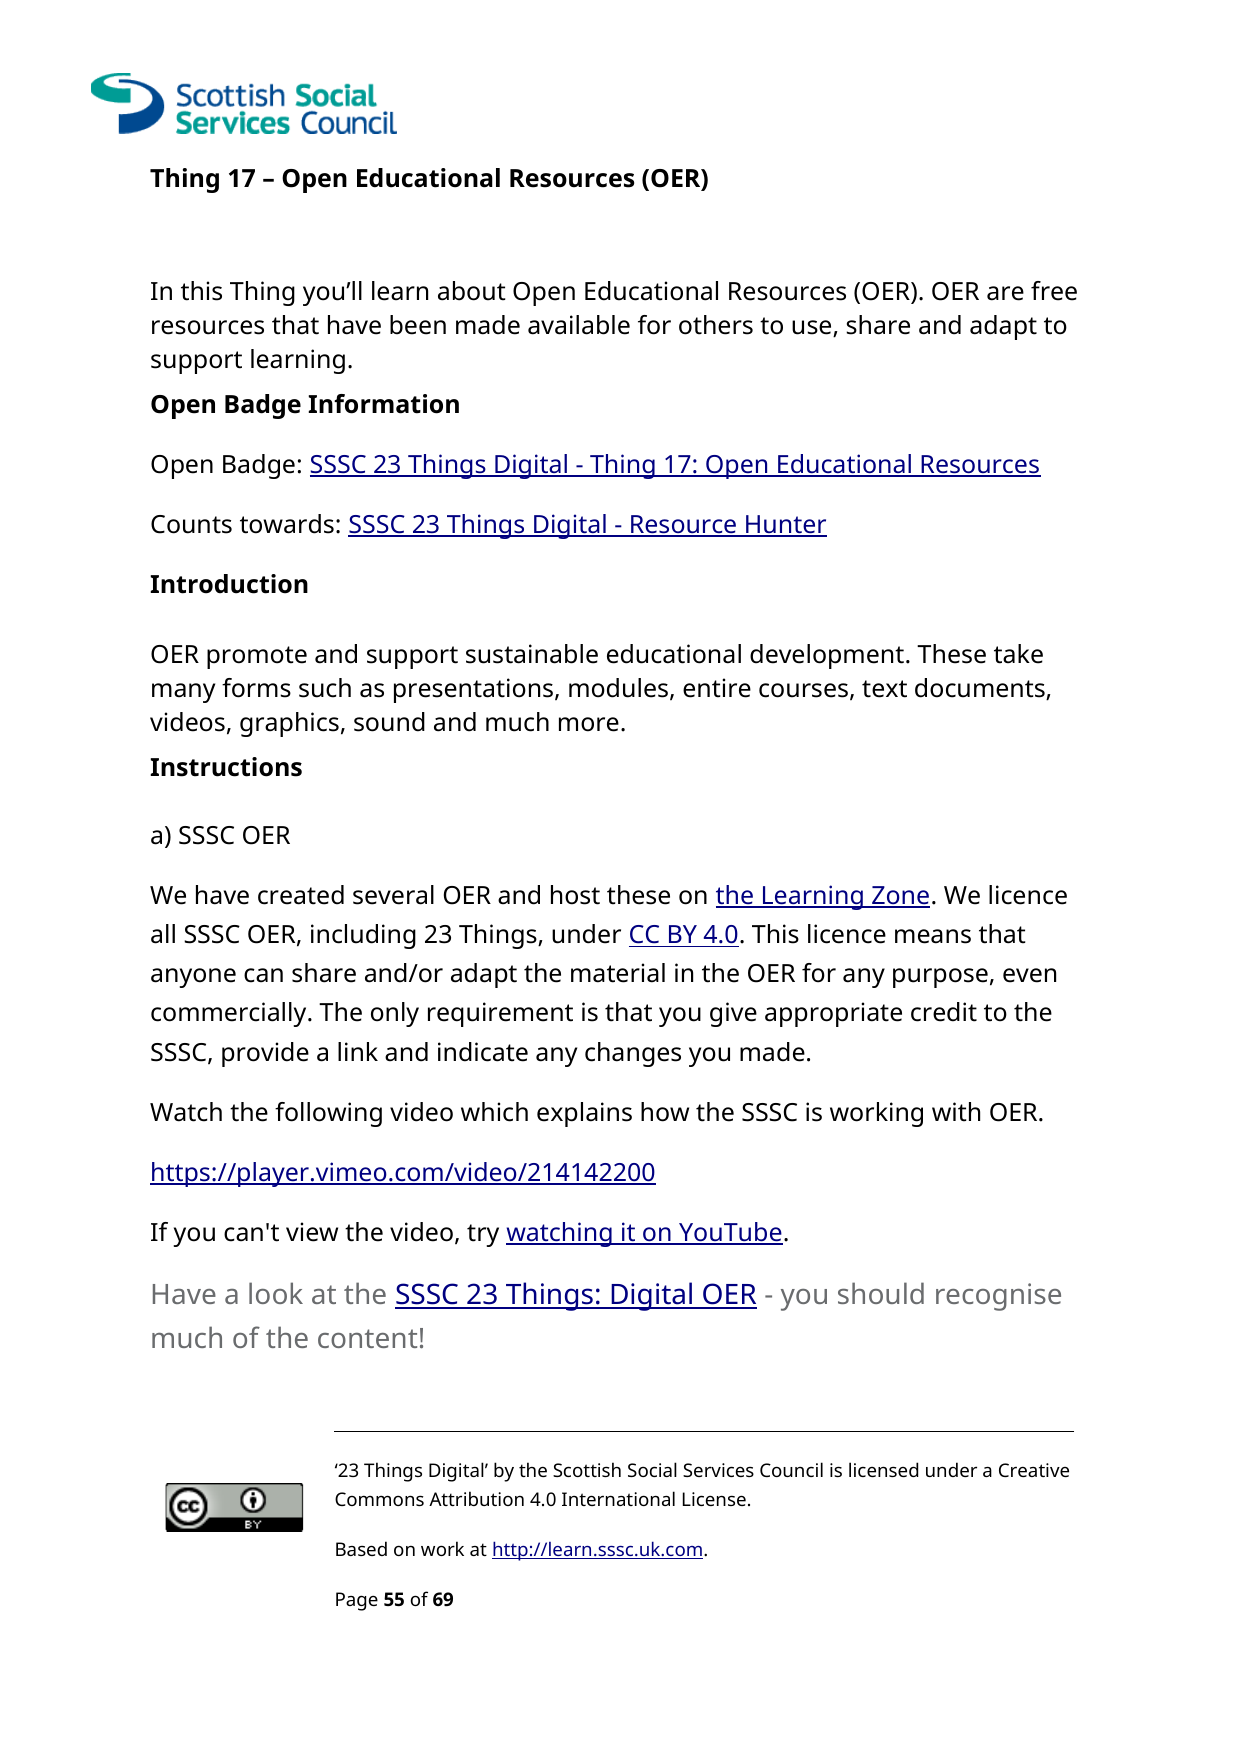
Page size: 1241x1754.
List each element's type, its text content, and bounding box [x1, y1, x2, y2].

text Thing 17 – Open Educational Resources (OER) [150, 161, 1090, 195]
text Counts towards: SSSC 23 Things Digital - Resource Hunter [150, 506, 1090, 540]
text https://player.vimeo.com/video/214142200 [150, 1154, 1090, 1188]
text Open Badge: SSSC 23 Things Digital - Thing 17: Open Educational Resources [150, 446, 1090, 480]
text Instructions [150, 749, 1090, 783]
text Have a look at the SSSC 23 Things: Digital OER - you should recognise much of the content! [150, 1274, 1090, 1357]
text In this Thing you’ll learn about Open Educational Resources (OER). OER are free resources that have been made available for others to use, share and adapt to support learning. [150, 274, 1090, 376]
text Introduction [150, 566, 1090, 600]
text OER promote and support sustainable educational development. These take many forms such as presentations, modules, entire courses, text documents, videos, graphics, sound and much more. [150, 637, 1090, 739]
text a) SSSC OER [150, 817, 1090, 852]
text We have created several OER and host these on the Learning Zone. We licence all SSSC OER, including 23 Things, under CC BY 4.0. This licence means that anyone can share and/or adapt the material in the OER for any purpose, even commercially. The only requirement is that you give appropriate credit to the SSSC, provide a link and indicate any changes you made. [150, 877, 1090, 1068]
text Open Badge Information [150, 386, 1090, 420]
text If you can't view the video, try watching it on YouTube. [150, 1214, 1090, 1248]
text Watch the following video which explains how the SSSC is working with OER. [150, 1094, 1090, 1128]
